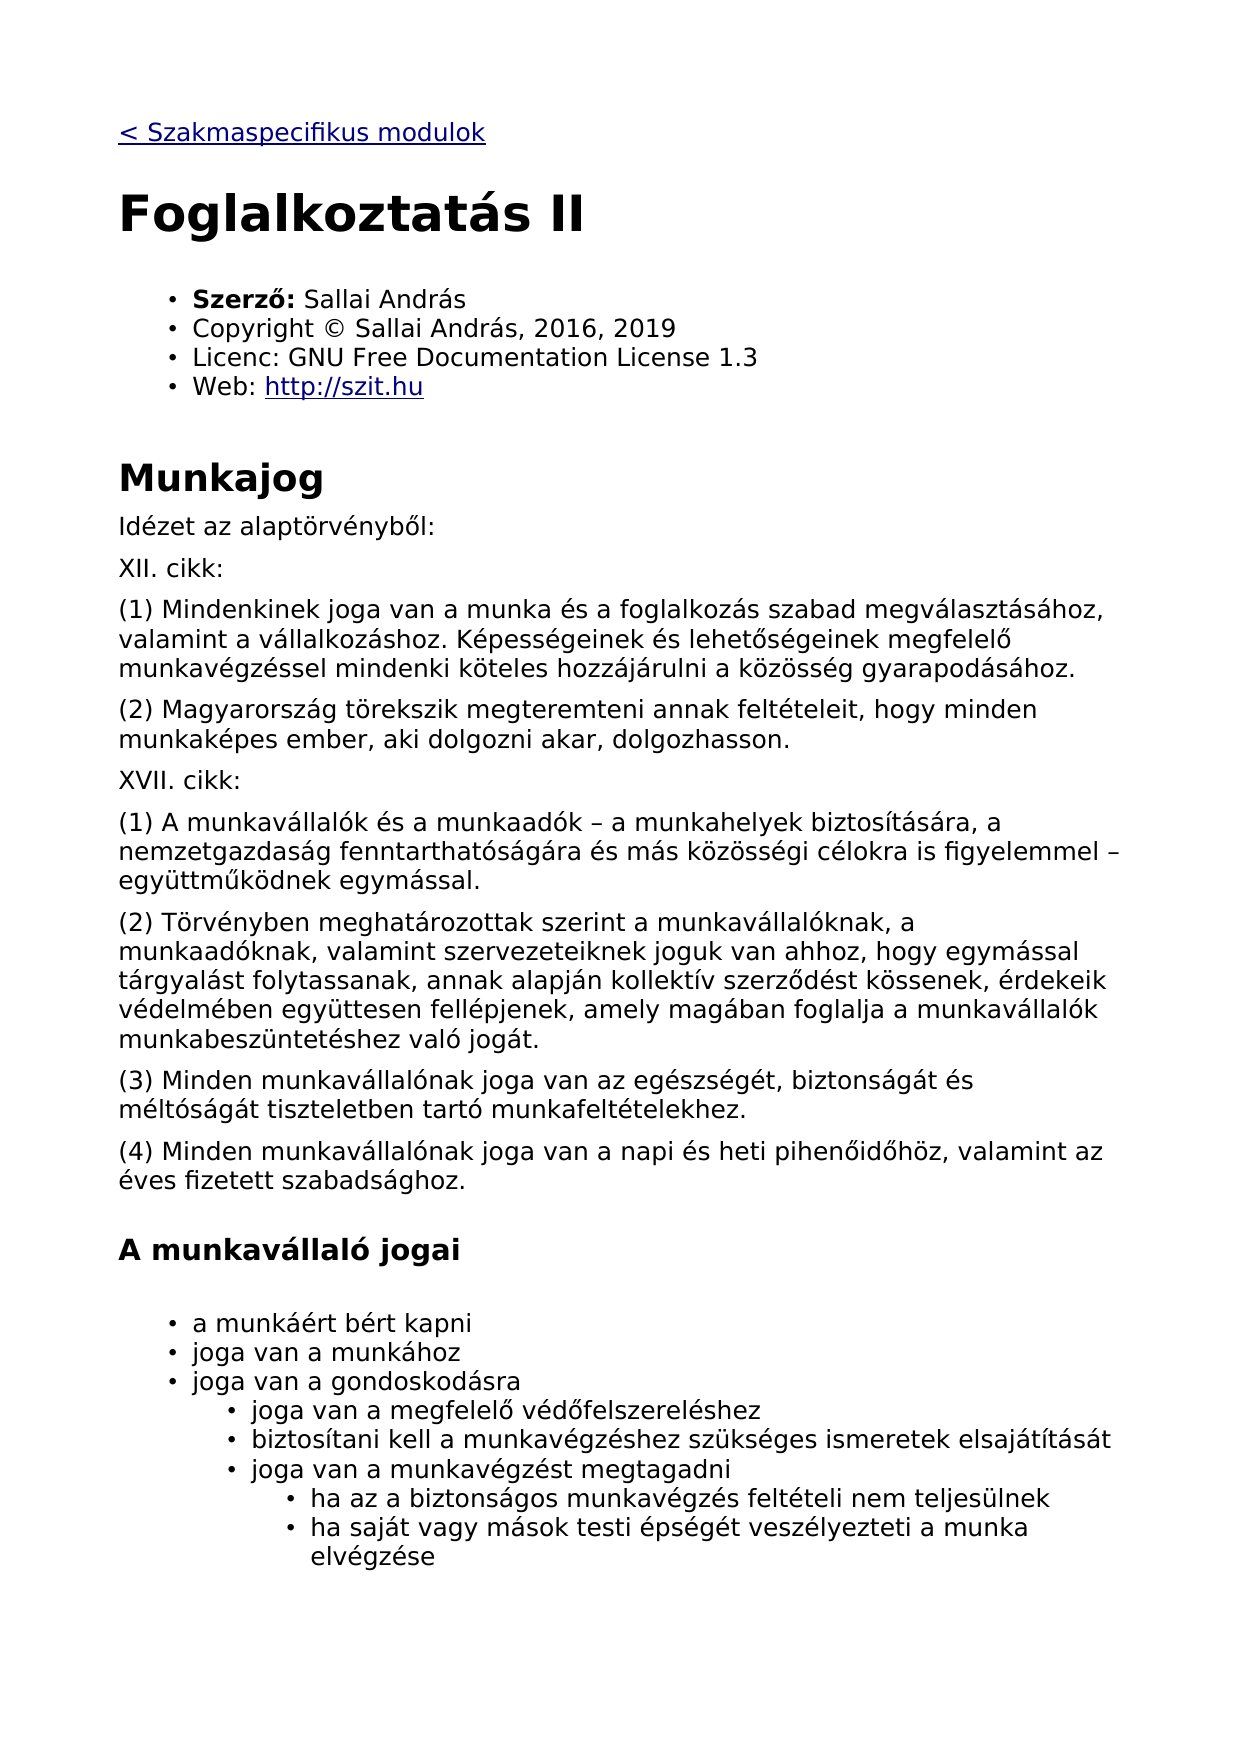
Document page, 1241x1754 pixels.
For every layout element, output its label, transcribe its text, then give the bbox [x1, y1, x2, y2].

text < Szakmaspecifikus modulok [118, 118, 1122, 147]
text (3) Minden munkavállalónak joga van az egészségét, biztonságát és méltóságát tiszteletben tartó munkafeltételekhez. [118, 1066, 1122, 1125]
list Licenc: GNU Free Documentation License 1.3 [177, 343, 1122, 372]
subtitle Munkajog [118, 456, 1122, 500]
subtitle A munkavállaló jogai [118, 1233, 1122, 1267]
text (4) Minden munkavállalónak joga van a napi és heti pihenőidőhöz, valamint az éves fizetett szabadsághoz. [118, 1137, 1122, 1196]
list ha az a biztonságos munkavégzés feltételi nem teljesülnek [295, 1484, 1122, 1513]
text (1) A munkavállalók és a munkaadók – a munkahelyek biztosítására, a nemzetgazdaság fenntarthatóságára és más közösségi célokra is figyelemmel – együttműködnek egymással. [118, 808, 1122, 896]
text XVII. cikk: [118, 766, 1122, 796]
list joga van a munkavégzést megtagadni [236, 1455, 1122, 1484]
list joga van a munkához [177, 1338, 1122, 1367]
text Idézet az alaptörvényből: [118, 512, 1122, 541]
text (2) Törvényben meghatározottak szerint a munkavállalóknak, a munkaadóknak, valamint szervezeteiknek joguk van ahhoz, hogy egymással tárgyalást folytassanak, annak alapján kollektív szerződést kössenek, érdekeik védelmében együttesen fellépjenek, amely magában foglalja a munkavállalók munkabeszüntetéshez való jogát. [118, 908, 1122, 1054]
subtitle Foglalkoztatás II [118, 185, 1122, 243]
list Web: http://szit.hu [177, 372, 1122, 402]
list joga van a gondoskodásra [177, 1367, 1122, 1397]
text (2) Magyarország törekszik megteremteni annak feltételeit, hogy minden munkaképes ember, aki dolgozni akar, dolgozhasson. [118, 696, 1122, 754]
list Copyright © Sallai András, 2016, 2019 [177, 314, 1122, 343]
list a munkáért bért kapni [177, 1309, 1122, 1338]
list ha saját vagy mások testi épségét veszélyezteti a munka elvégzése [295, 1513, 1122, 1572]
text XII. cikk: [118, 554, 1122, 583]
list Szerző: Sallai András [177, 285, 1122, 314]
text (1) Mindenkinek joga van a munka és a foglalkozás szabad megválasztásához, valamint a vállalkozáshoz. Képességeinek és lehetőségeinek megfelelő munkavégzéssel mindenki köteles hozzájárulni a közösség gyarapodásához. [118, 596, 1122, 683]
list joga van a megfelelő védőfelszereléshez [236, 1397, 1122, 1426]
list biztosítani kell a munkavégzéshez szükséges ismeretek elsajátítását [236, 1426, 1122, 1455]
